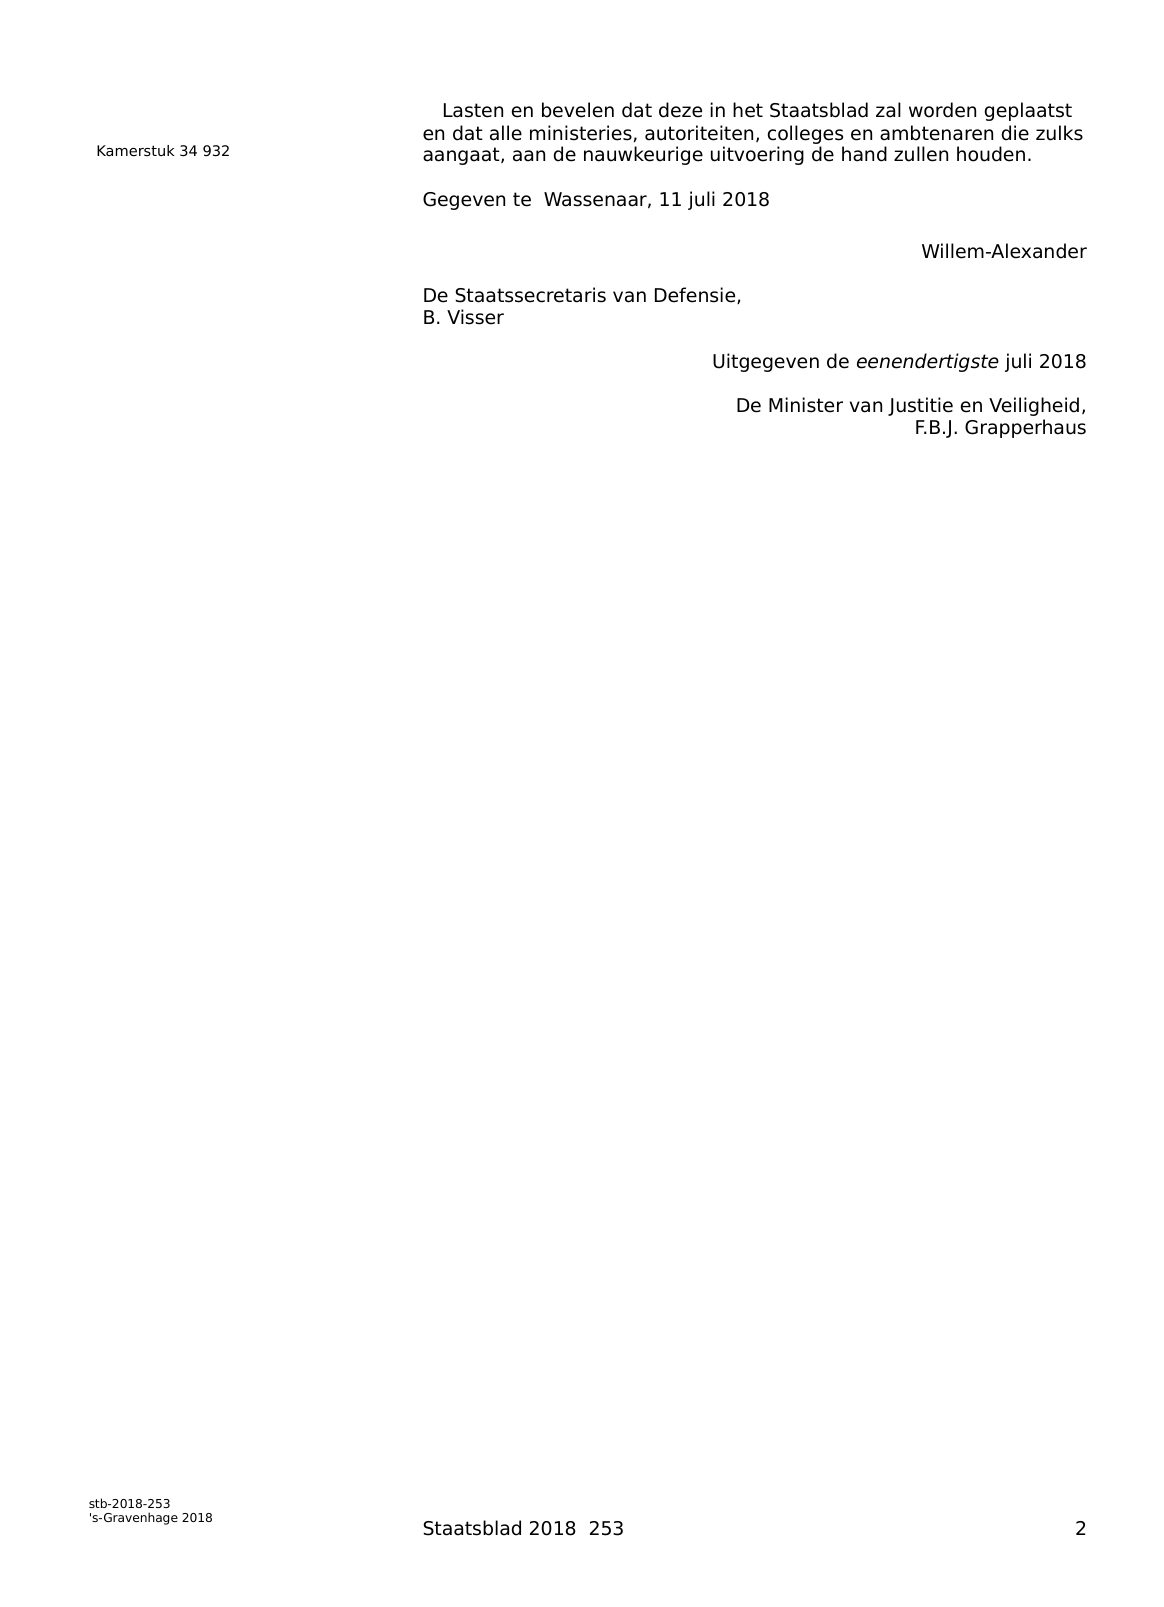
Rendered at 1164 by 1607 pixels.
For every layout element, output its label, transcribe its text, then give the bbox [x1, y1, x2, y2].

text De Minister van Justitie en Veiligheid, F.B.J. Grapperhaus [422, 395, 1087, 439]
text Kamerstuk 34 932 [77, 143, 396, 160]
text Uitgegeven de eenendertigste juli 2018 [422, 351, 1087, 373]
text De Staatssecretaris van Defensie, B. Visser [422, 285, 1087, 329]
text Willem-Alexander [422, 241, 1087, 262]
text Lasten en bevelen dat deze in het Staatsblad zal worden geplaatst en dat alle ministeries, autoriteiten, colleges en ambtenaren die zulks aangaat, aan de nauwkeurige uitvoering de hand zullen houden. [422, 100, 1087, 166]
text stb-2018-253 [88, 1497, 323, 1511]
text Gegeven te Wassenaar, 11 juli 2018 [422, 188, 1087, 211]
text 's-Gravenhage 2018 [88, 1511, 323, 1525]
